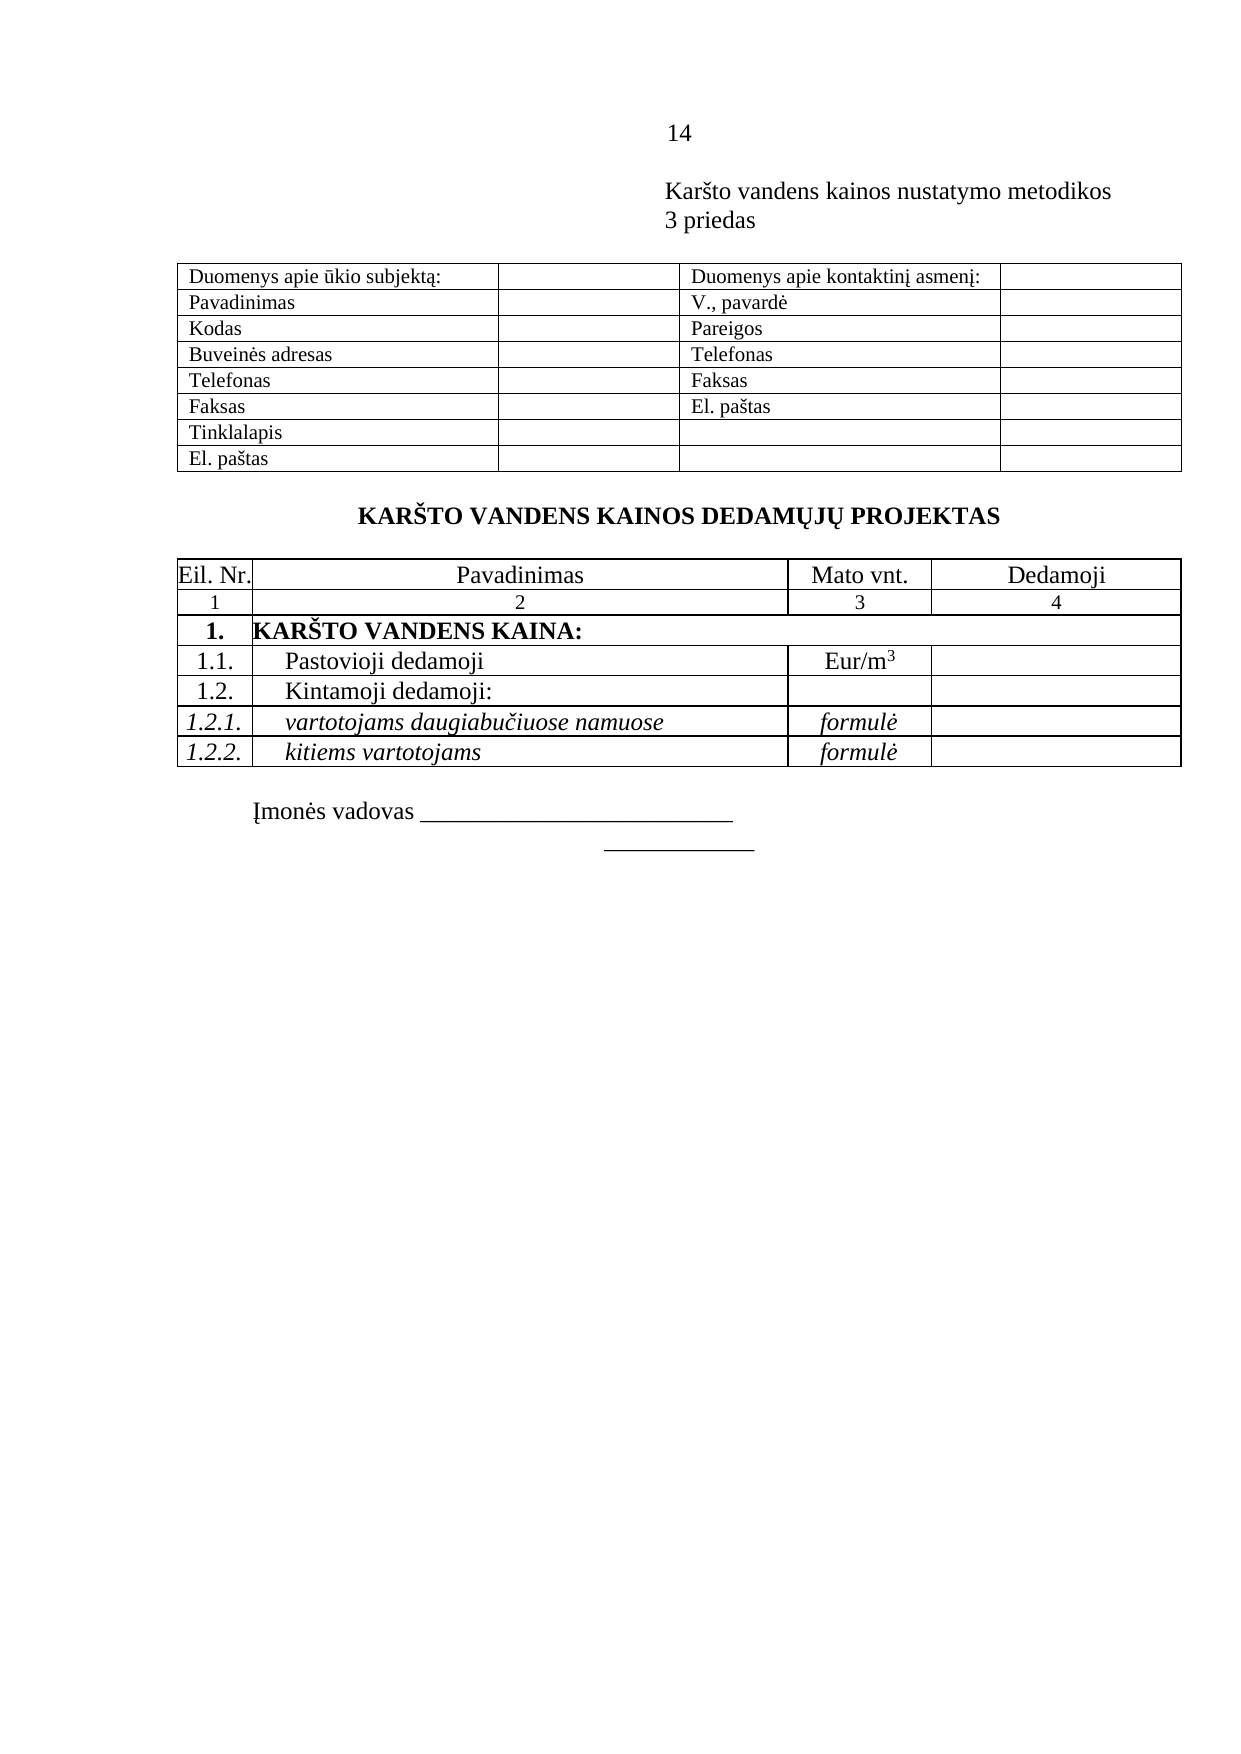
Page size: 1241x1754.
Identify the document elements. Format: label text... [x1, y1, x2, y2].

table_cell [499, 342, 679, 367]
table_cell KARŠTO VANDENS KAINA: [253, 616, 1180, 644]
table_cell [932, 707, 1180, 735]
table_header Mato vnt. [789, 560, 931, 588]
table_cell [1001, 368, 1181, 393]
table_cell 3 [789, 590, 931, 614]
table_cell [1001, 446, 1181, 471]
table_cell [1001, 394, 1181, 419]
table_cell Buveinės adresas [178, 342, 498, 367]
table_cell vartotojams daugiabučiuose namuose [253, 707, 787, 735]
table_cell [1001, 316, 1181, 341]
table_cell Telefonas [680, 342, 1000, 367]
table_header Duomenys apie kontaktinį asmenį: [680, 264, 1000, 289]
table_cell [499, 446, 679, 471]
table_cell [499, 394, 679, 419]
table_cell Faksas [178, 394, 498, 419]
table_cell [499, 368, 679, 393]
table_cell 1.1. [178, 646, 252, 675]
table_cell Kintamoji dedamoji: [253, 676, 787, 705]
table_cell [932, 646, 1180, 675]
table_cell El. paštas [178, 446, 498, 471]
table_cell Kodas [178, 316, 498, 341]
table_cell [1001, 342, 1181, 367]
table_cell [499, 316, 679, 341]
table_header [499, 264, 679, 289]
table_header Duomenys apie ūkio subjektą: [178, 264, 498, 289]
table_cell formulė [789, 737, 931, 766]
table_header Dedamoji [932, 560, 1180, 588]
text ____________ [177, 825, 1181, 853]
table_cell Eur/m3 [789, 646, 931, 675]
table_cell [1001, 290, 1181, 315]
table_cell [932, 676, 1180, 705]
table_cell Pastovioji dedamoji [253, 646, 787, 675]
table_cell kitiems vartotojams [253, 737, 787, 766]
table_cell [499, 420, 679, 445]
table_cell V., pavardė [680, 290, 1000, 315]
table_header [1001, 264, 1181, 289]
table_cell Tinklalapis [178, 420, 498, 445]
table_cell [680, 420, 1000, 445]
text Karšto vandens kainos nustatymo metodikos [177, 176, 1181, 205]
table_cell Telefonas [178, 368, 498, 393]
text Įmonės vadovas _________________________ [177, 796, 1181, 825]
text 3 priedas [177, 205, 1181, 234]
table_cell 4 [932, 590, 1180, 614]
table_cell [680, 446, 1000, 471]
table_cell [789, 676, 931, 705]
table_cell Pavadinimas [178, 290, 498, 315]
table_header Eil. Nr. [178, 560, 252, 588]
table_cell [499, 290, 679, 315]
table_cell 1.2. [178, 676, 252, 705]
table_cell [1001, 420, 1181, 445]
table_cell El. paštas [680, 394, 1000, 419]
table_cell 1.2.1. [178, 707, 252, 735]
table_cell formulė [789, 707, 931, 735]
table_cell 1. [178, 616, 252, 644]
text KARŠTO VANDENS KAINOS DEDAMŲJŲ PROJEKTAS [177, 501, 1181, 529]
table_cell 2 [253, 590, 787, 614]
table_cell [932, 737, 1180, 766]
table_cell 1 [178, 590, 252, 614]
table_cell Pareigos [680, 316, 1000, 341]
table_header Pavadinimas [253, 560, 787, 588]
table_cell 1.2.2. [178, 737, 252, 766]
table_cell Faksas [680, 368, 1000, 393]
